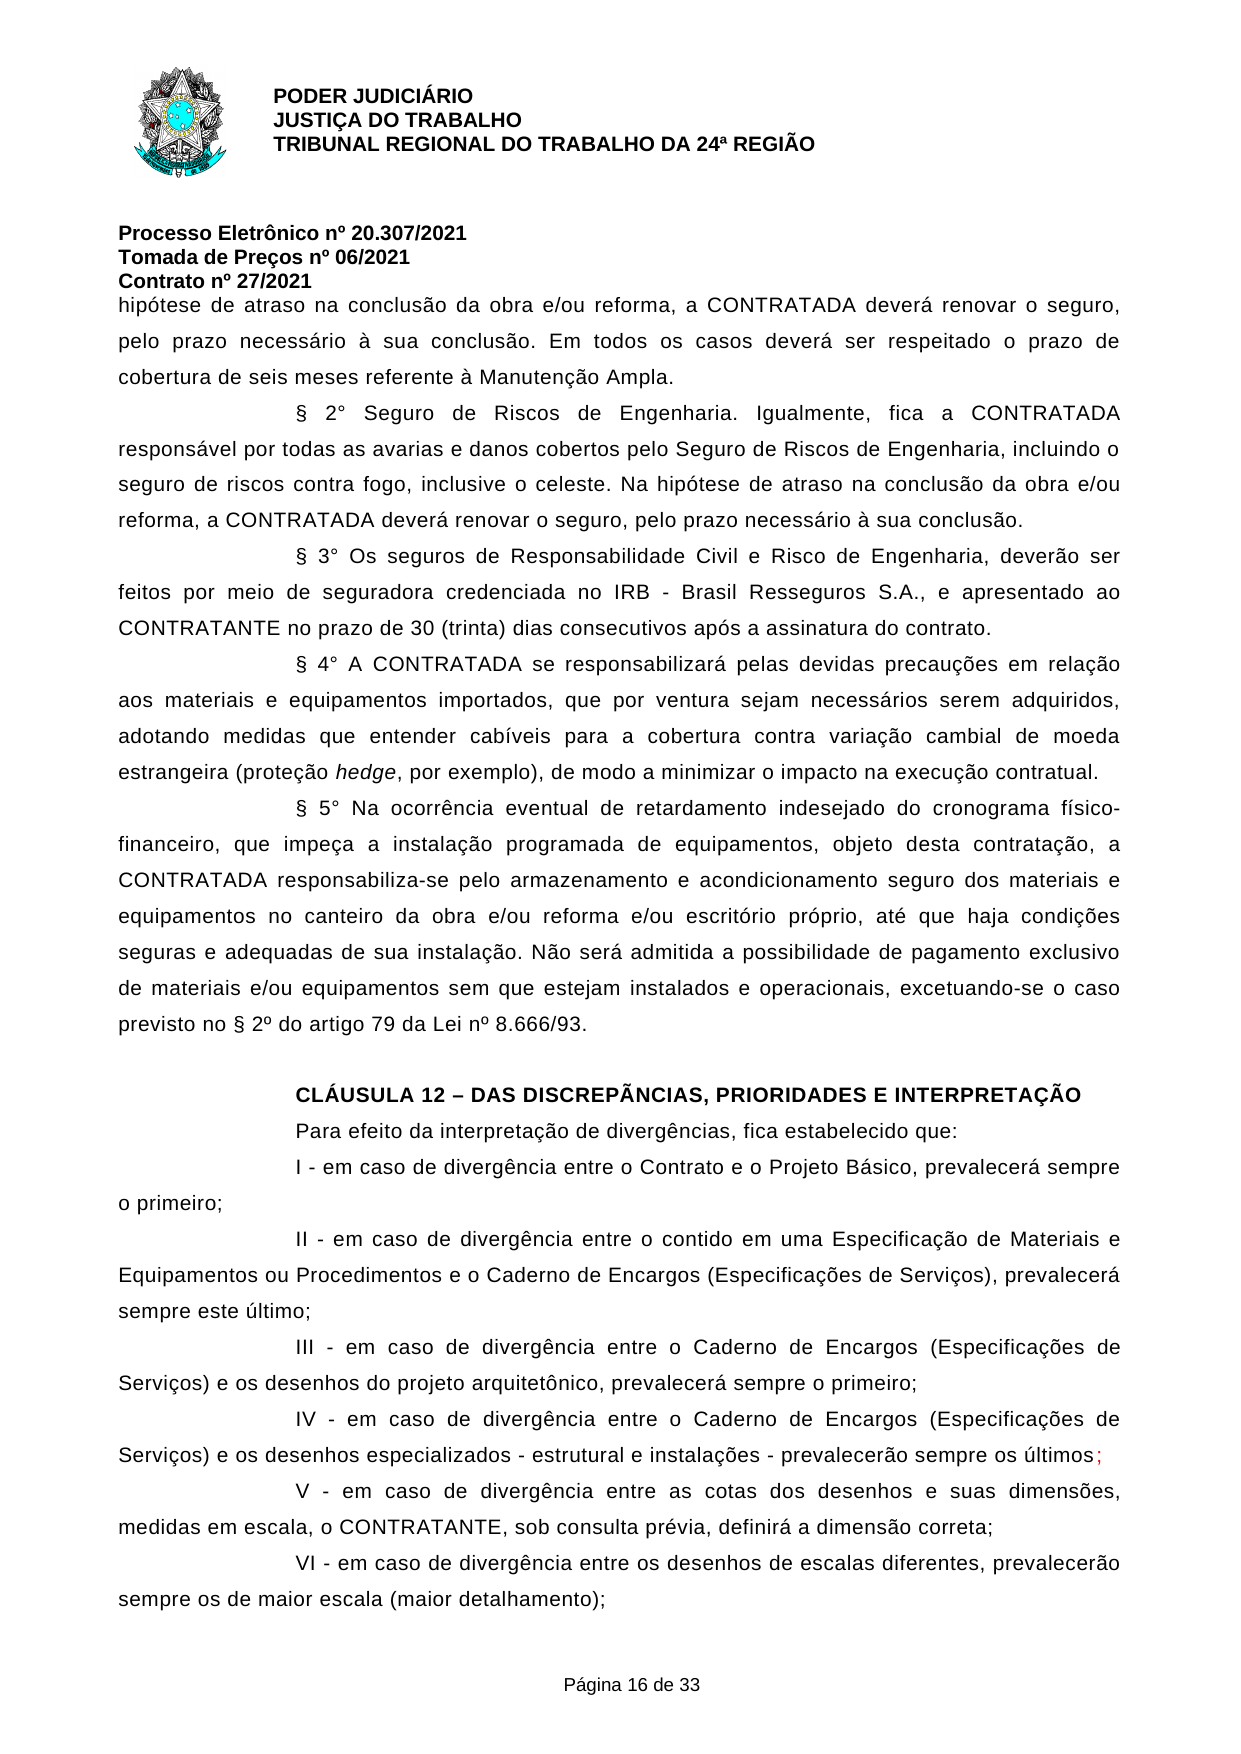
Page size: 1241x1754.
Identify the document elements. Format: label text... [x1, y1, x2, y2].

picture [133, 66, 228, 178]
text CLÁUSULA 12 – DAS DISCREPÃNCIAS, PRIORIDADES E INTERPRETAÇÃO [118, 1083, 1122, 1107]
text IV - em caso de divergência entre o Caderno de Encargos (Especificações de Serviços) e os desenhos especializados - estrutural e instalações - prevalecerão sempre os últimos; [118, 1407, 1122, 1467]
text II - em caso de divergência entre o contido em uma Especificação de Materiais e Equipamentos ou Procedimentos e o Caderno de Encargos (Especificações de Serviços), prevalecerá sempre este último; [118, 1227, 1122, 1323]
text § 3° Os seguros de Responsabilidade Civil e Risco de Engenharia, deverão ser feitos por meio de seguradora credenciada no IRB - Brasil Resseguros S.A., e apresentado ao CONTRATANTE no prazo de 30 (trinta) dias consecutivos após a assinatura do contrato. [118, 544, 1122, 640]
text § 2° Seguro de Riscos de Engenharia. Igualmente, fica a CONTRATADA responsável por todas as avarias e danos cobertos pelo Seguro de Riscos de Engenharia, incluindo o seguro de riscos contra fogo, inclusive o celeste. Na hipótese de atraso na conclusão da obra e/ou reforma, a CONTRATADA deverá renovar o seguro, pelo prazo necessário à sua conclusão. [118, 400, 1122, 532]
text III - em caso de divergência entre o Caderno de Encargos (Especificações de Serviços) e os desenhos do projeto arquitetônico, prevalecerá sempre o primeiro; [118, 1335, 1122, 1395]
text § 4° A CONTRATADA se responsabilizará pelas devidas precauções em relação aos materiais e equipamentos importados, que por ventura sejam necessários serem adquiridos, adotando medidas que entender cabíveis para a cobertura contra variação cambial de moeda estrangeira (proteção hedge, por exemplo), de modo a minimizar o impacto na execução contratual. [118, 652, 1122, 784]
text Para efeito da interpretação de divergências, fica estabelecido que: [118, 1119, 1122, 1143]
text VI - em caso de divergência entre os desenhos de escalas diferentes, prevalecerão sempre os de maior escala (maior detalhamento); [118, 1550, 1122, 1610]
text V - em caso de divergência entre as cotas dos desenhos e suas dimensões, medidas em escala, o CONTRATANTE, sob consulta prévia, definirá a dimensão correta; [118, 1478, 1122, 1538]
text I - em caso de divergência entre o Contrato e o Projeto Básico, prevalecerá sempre o primeiro; [118, 1155, 1122, 1215]
text § 5° Na ocorrência eventual de retardamento indesejado do cronograma físico-financeiro, que impeça a instalação programada de equipamentos, objeto desta contratação, a CONTRATADA responsabiliza-se pelo armazenamento e acondicionamento seguro dos materiais e equipamentos no canteiro da obra e/ou reforma e/ou escritório próprio, até que haja condições seguras e adequadas de sua instalação. Não será admitida a possibilidade de pagamento exclusivo de materiais e/ou equipamentos sem que estejam instalados e operacionais, excetuando-se o caso previsto no § 2º do artigo 79 da Lei nº 8.666/93. [118, 796, 1122, 1035]
text hipótese de atraso na conclusão da obra e/ou reforma, a CONTRATADA deverá renovar o seguro, pelo prazo necessário à sua conclusão. Em todos os casos deverá ser respeitado o prazo de cobertura de seis meses referente à Manutenção Ampla. [118, 293, 1122, 388]
